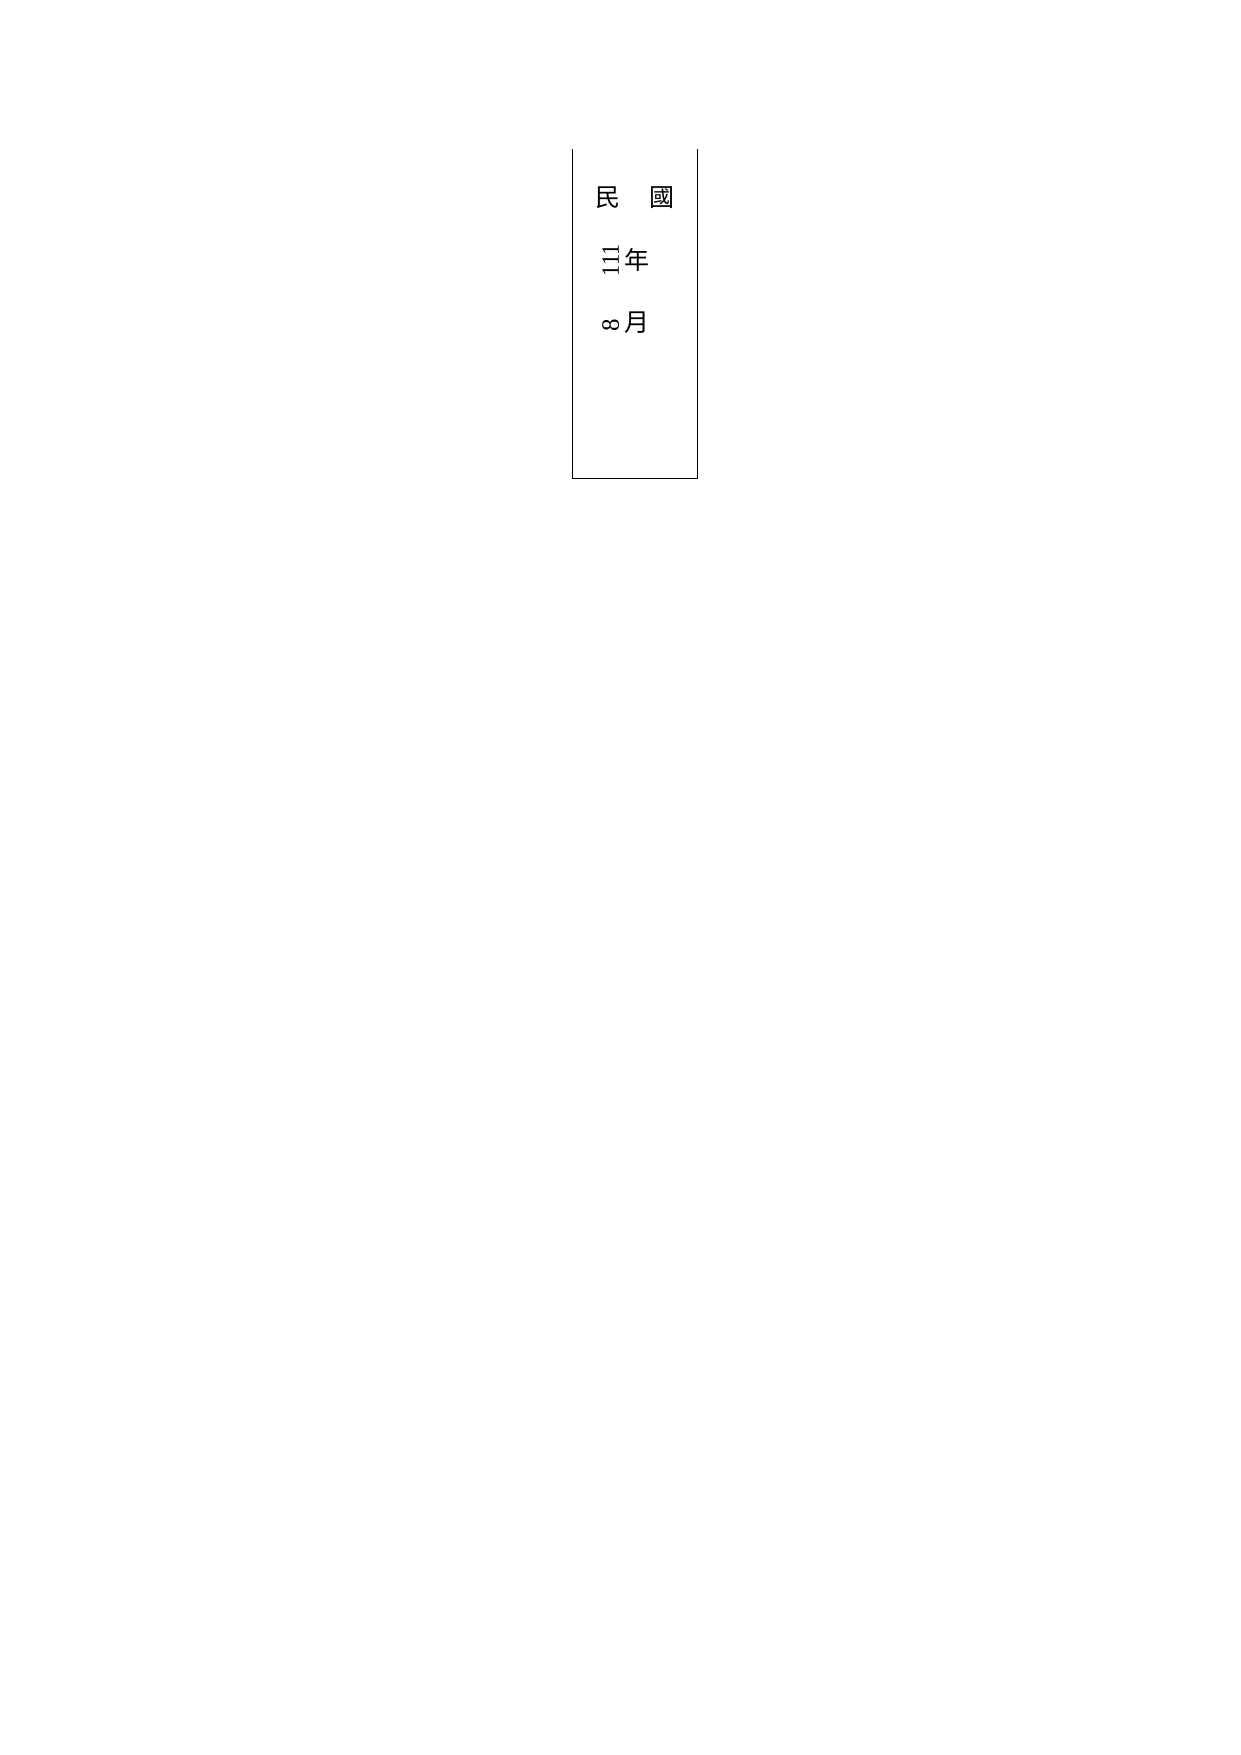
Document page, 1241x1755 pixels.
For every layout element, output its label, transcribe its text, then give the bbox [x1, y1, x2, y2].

table_cell [573, 346, 697, 478]
table_cell 民國111年8月 [573, 149, 697, 346]
